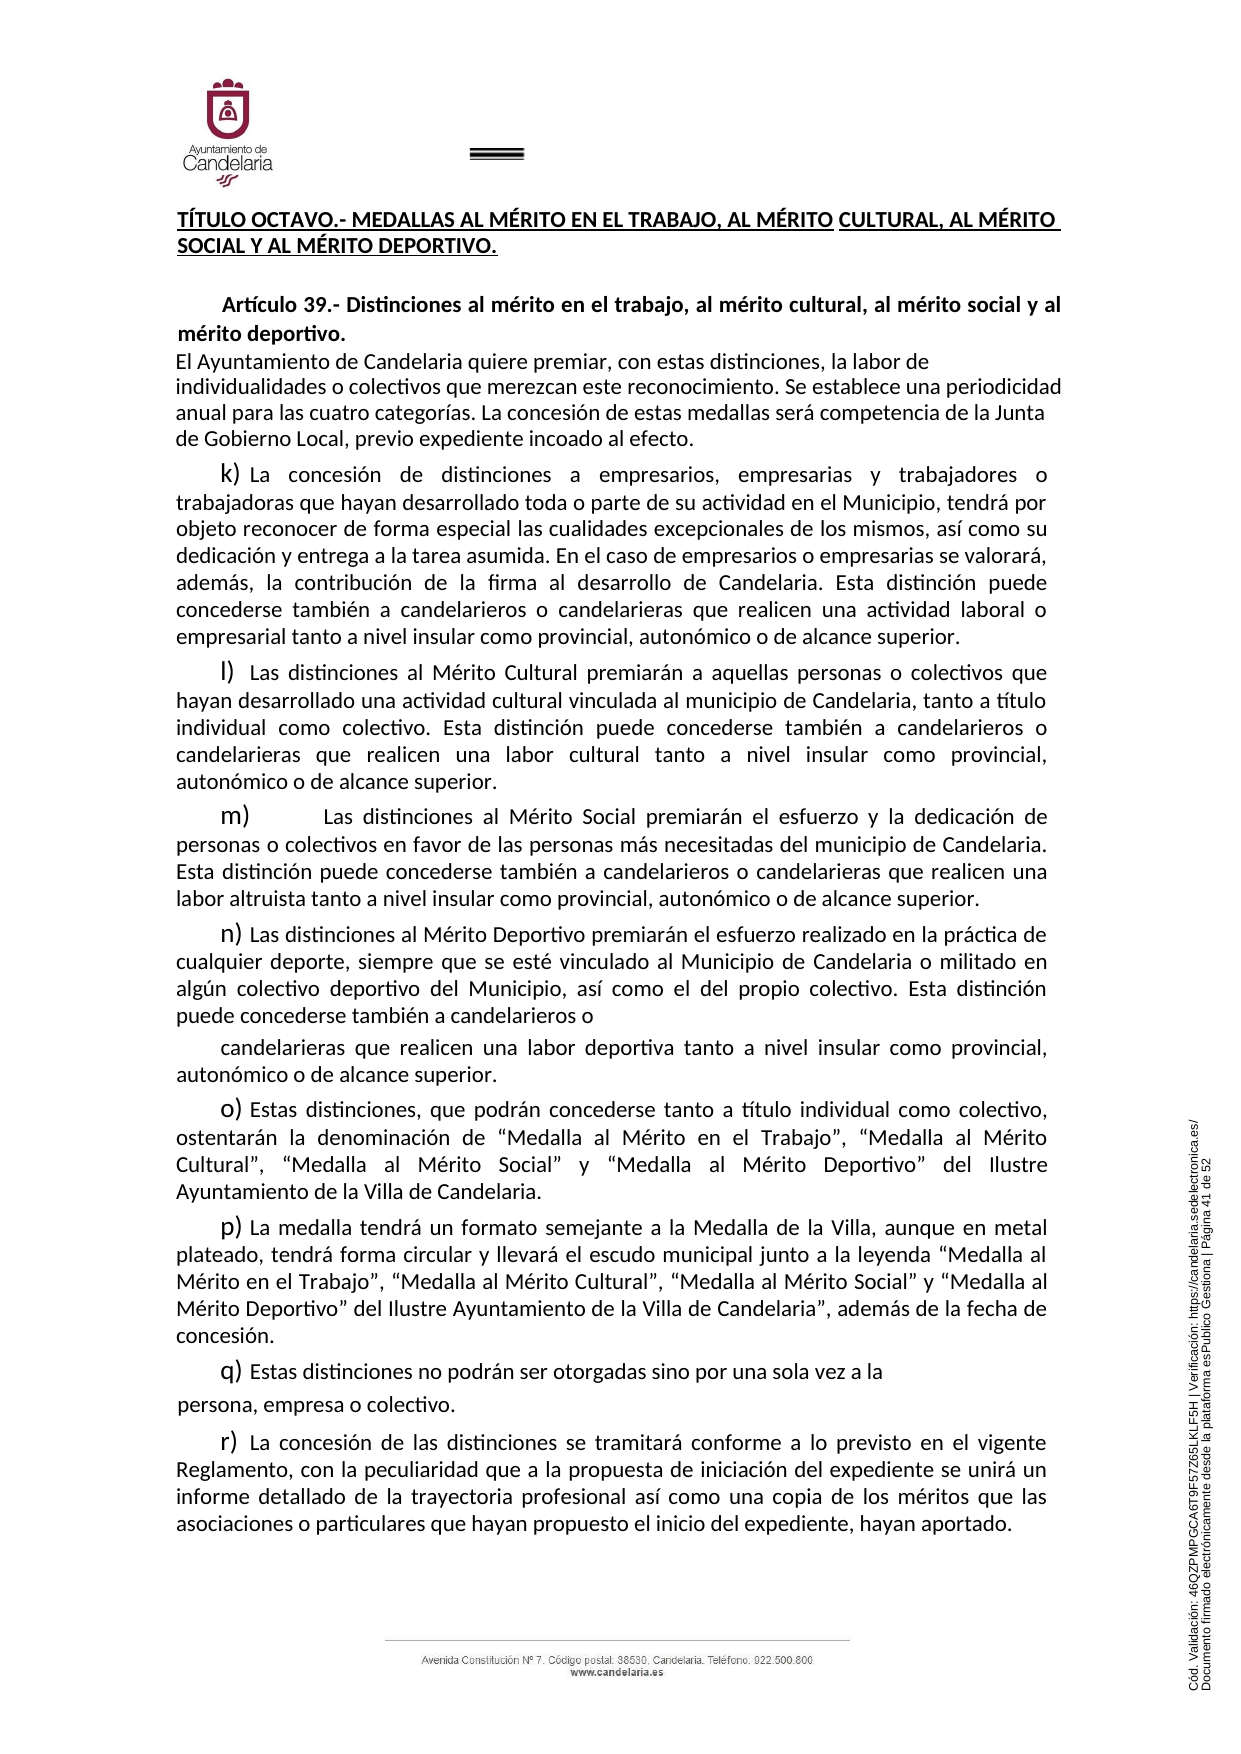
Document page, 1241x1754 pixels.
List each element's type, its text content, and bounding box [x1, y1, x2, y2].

list La concesión de las distinciones se tramitará conforme a lo previsto en el vigente Reglamento, con la peculiaridad que a la propuesta de iniciación del expediente se unirá un informe detallado de la trayectoria profesional así como una copia de los méritos que las asociaciones o particulares que hayan propuesto el inicio del expediente, hayan aportado. [176, 1424, 1049, 1537]
list Las distinciones al Mérito Deportivo premiarán el esfuerzo realizado en la práctica de cualquier deporte, siempre que se esté vinculado al Municipio de Candelaria o militado en algún colectivo deportivo del Municipio, así como el del propio colectivo. Esta distinción puede concederse también a candelarieros o [176, 917, 1049, 1029]
list La medalla tendrá un formato semejante a la Medalla de la Villa, aunque en metal plateado, tendrá forma circular y llevará el escudo municipal junto a la leyenda “Medalla al Mérito en el Trabajo”, “Medalla al Mérito Cultural”, “Medalla al Mérito Social” y “Medalla al Mérito Deportivo” del Ilustre Ayuntamiento de la Villa de Candelaria”, además de la fecha de concesión. [176, 1210, 1049, 1349]
list Estas distinciones, que podrán concederse tanto a título individual como colectivo, ostentarán la denominación de “Medalla al Mérito en el Trabajo”, “Medalla al Mérito Cultural”, “Medalla al Mérito Social” y “Medalla al Mérito Deportivo” del Ilustre Ayuntamiento de la Villa de Candelaria. [176, 1093, 1049, 1205]
text TÍTULO OCTAVO.- MEDALLAS AL MÉRITO EN EL TRABAJO, AL MÉRITO CULTURAL, AL MÉRITO SOCIAL Y AL MÉRITO DEPORTIVO. [177, 207, 1063, 259]
text El Ayuntamiento de Candelaria quiere premiar, con estas distinciones, la labor de individualidades o colectivos que merezcan este reconocimiento. Se establece una periodicidad anual para las cuatro categorías. La concesión de estas medallas será competencia de la Junta de Gobierno Local, previo expediente incoado al efecto. [175, 348, 1063, 452]
list Estas distinciones no podrán ser otorgadas sino por una sola vez a la [176, 1354, 1049, 1386]
text persona, empresa o colectivo. [177, 1391, 1049, 1417]
text Artículo 39.- Distinciones al mérito en el trabajo, al mérito cultural, al mérito social y al mérito deportivo. [177, 290, 1063, 347]
list La concesión de distinciones a empresarios, empresarias y trabajadores o trabajadoras que hayan desarrollado toda o parte de su actividad en el Municipio, tendrá por objeto reconocer de forma especial las cualidades excepcionales de los mismos, así como su dedicación y entrega a la tarea asumida. En el caso de empresarios o empresarias se valorará, además, la contribución de la firma al desarrollo de Candelaria. Esta distinción puede concederse también a candelarieros o candelarieras que realicen una actividad laboral o empresarial tanto a nivel insular como provincial, autonómico o de alcance superior. [176, 457, 1049, 651]
text candelarieras que realicen una labor deportiva tanto a nivel insular como provincial, autonómico o de alcance superior. [176, 1034, 1049, 1088]
list Las distinciones al Mérito Social premiarán el esfuerzo y la dedicación de personas o colectivos en favor de las personas más necesitadas del municipio de Candelaria. Esta distinción puede concederse también a candelarieros o candelarieras que realicen una labor altruista tanto a nivel insular como provincial, autonómico o de alcance superior. [176, 799, 1049, 912]
list Las distinciones al Mérito Cultural premiarán a aquellas personas o colectivos que hayan desarrollado una actividad cultural vinculada al municipio de Candelaria, tanto a título individual como colectivo. Esta distinción puede concederse también a candelarieros o candelarieras que realicen una labor cultural tanto a nivel insular como provincial, autonómico o de alcance superior. [176, 655, 1049, 795]
